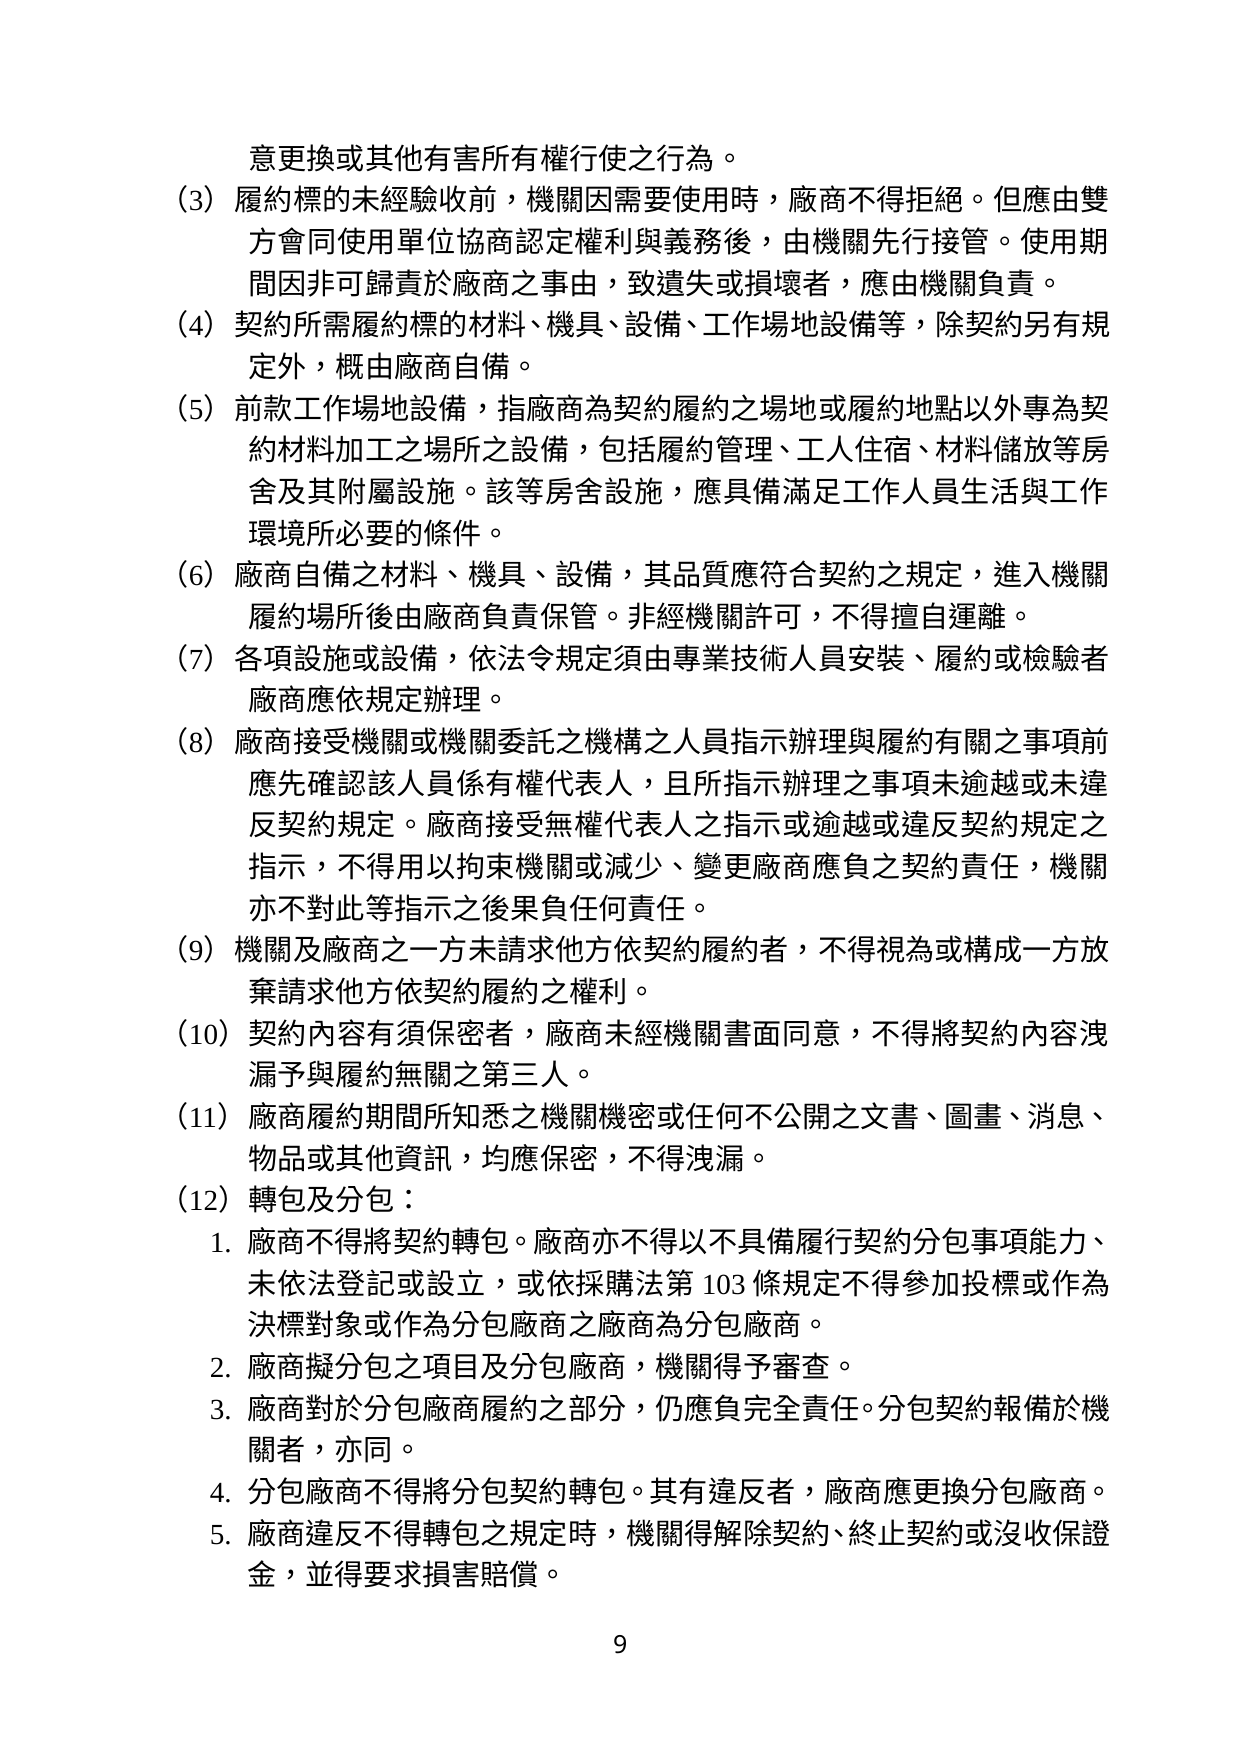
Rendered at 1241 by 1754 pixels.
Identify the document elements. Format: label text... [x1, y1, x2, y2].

list 廠商履約期間所知悉之機關機密或任何不公開之文書、圖畫、消息、物品或其他資訊，均應保密，不得洩漏。 [159, 1094, 1110, 1177]
list 契約所需履約標的材料、機具、設備、工作場地設備等，除契約另有規定外，概由廠商自備。 [159, 302, 1110, 386]
list 轉包及分包： [159, 1177, 1110, 1219]
list 廠商接受機關或機關委託之機構之人員指示辦理與履約有關之事項前，應先確認該人員係有權代表人，且所指示辦理之事項未逾越或未違反契約規定。廠商接受無權代表人之指示或逾越或違反契約規定之指示，不得用以拘束機關或減少、變更廠商應負之契約責任，機關亦不對此等指示之後果負任何責任。 [159, 719, 1110, 927]
list 廠商對於分包廠商履約之部分，仍應負完全責任。分包契約報備於機關者，亦同。 [209, 1386, 1110, 1469]
list 履約標的未經驗收移交機關前，所有已完成之履約標的及到場之材料、機具、設備，包括機關供給及廠商自備者，均由廠商負責保管。如有損壞缺少，概由廠商負責。其屬經機關已估驗計價者，由廠商賠償。部分業經驗收付款者，其所有權屬機關，禁止轉讓、抵押、出租、任意更換或其他有害所有權行使之行為。 [159, 136, 1110, 177]
list 各項設施或設備，依法令規定須由專業技術人員安裝、履約或檢驗者，廠商應依規定辦理。 [159, 636, 1110, 719]
list 分包廠商不得將分包契約轉包。其有違反者，廠商應更換分包廠商。 [209, 1469, 1110, 1511]
list 履約標的未經驗收前，機關因需要使用時，廠商不得拒絕。但應由雙方會同使用單位協商認定權利與義務後，由機關先行接管。使用期間因非可歸責於廠商之事由，致遺失或損壞者，應由機關負責。 [159, 177, 1110, 302]
list 廠商擬分包之項目及分包廠商，機關得予審查。 [209, 1344, 1110, 1386]
list 廠商違反不得轉包之規定時，機關得解除契約、終止契約或沒收保證金，並得要求損害賠償。 [209, 1511, 1110, 1594]
list 機關及廠商之一方未請求他方依契約履約者，不得視為或構成一方放棄請求他方依契約履約之權利。 [159, 927, 1110, 1011]
list 廠商自備之材料、機具、設備，其品質應符合契約之規定，進入機關履約場所後由廠商負責保管。非經機關許可，不得擅自運離。 [159, 552, 1110, 636]
list 契約內容有須保密者，廠商未經機關書面同意，不得將契約內容洩漏予與履約無關之第三人。 [159, 1011, 1110, 1094]
list 前款工作場地設備，指廠商為契約履約之場地或履約地點以外專為契約材料加工之場所之設備，包括履約管理、工人住宿、材料儲放等房舍及其附屬設施。該等房舍設施，應具備滿足工作人員生活與工作環境所必要的條件。 [159, 386, 1110, 552]
list 廠商不得將契約轉包。廠商亦不得以不具備履行契約分包事項能力、未依法登記或設立，或依採購法第103條規定不得參加投標或作為決標對象或作為分包廠商之廠商為分包廠商。 [209, 1219, 1110, 1344]
